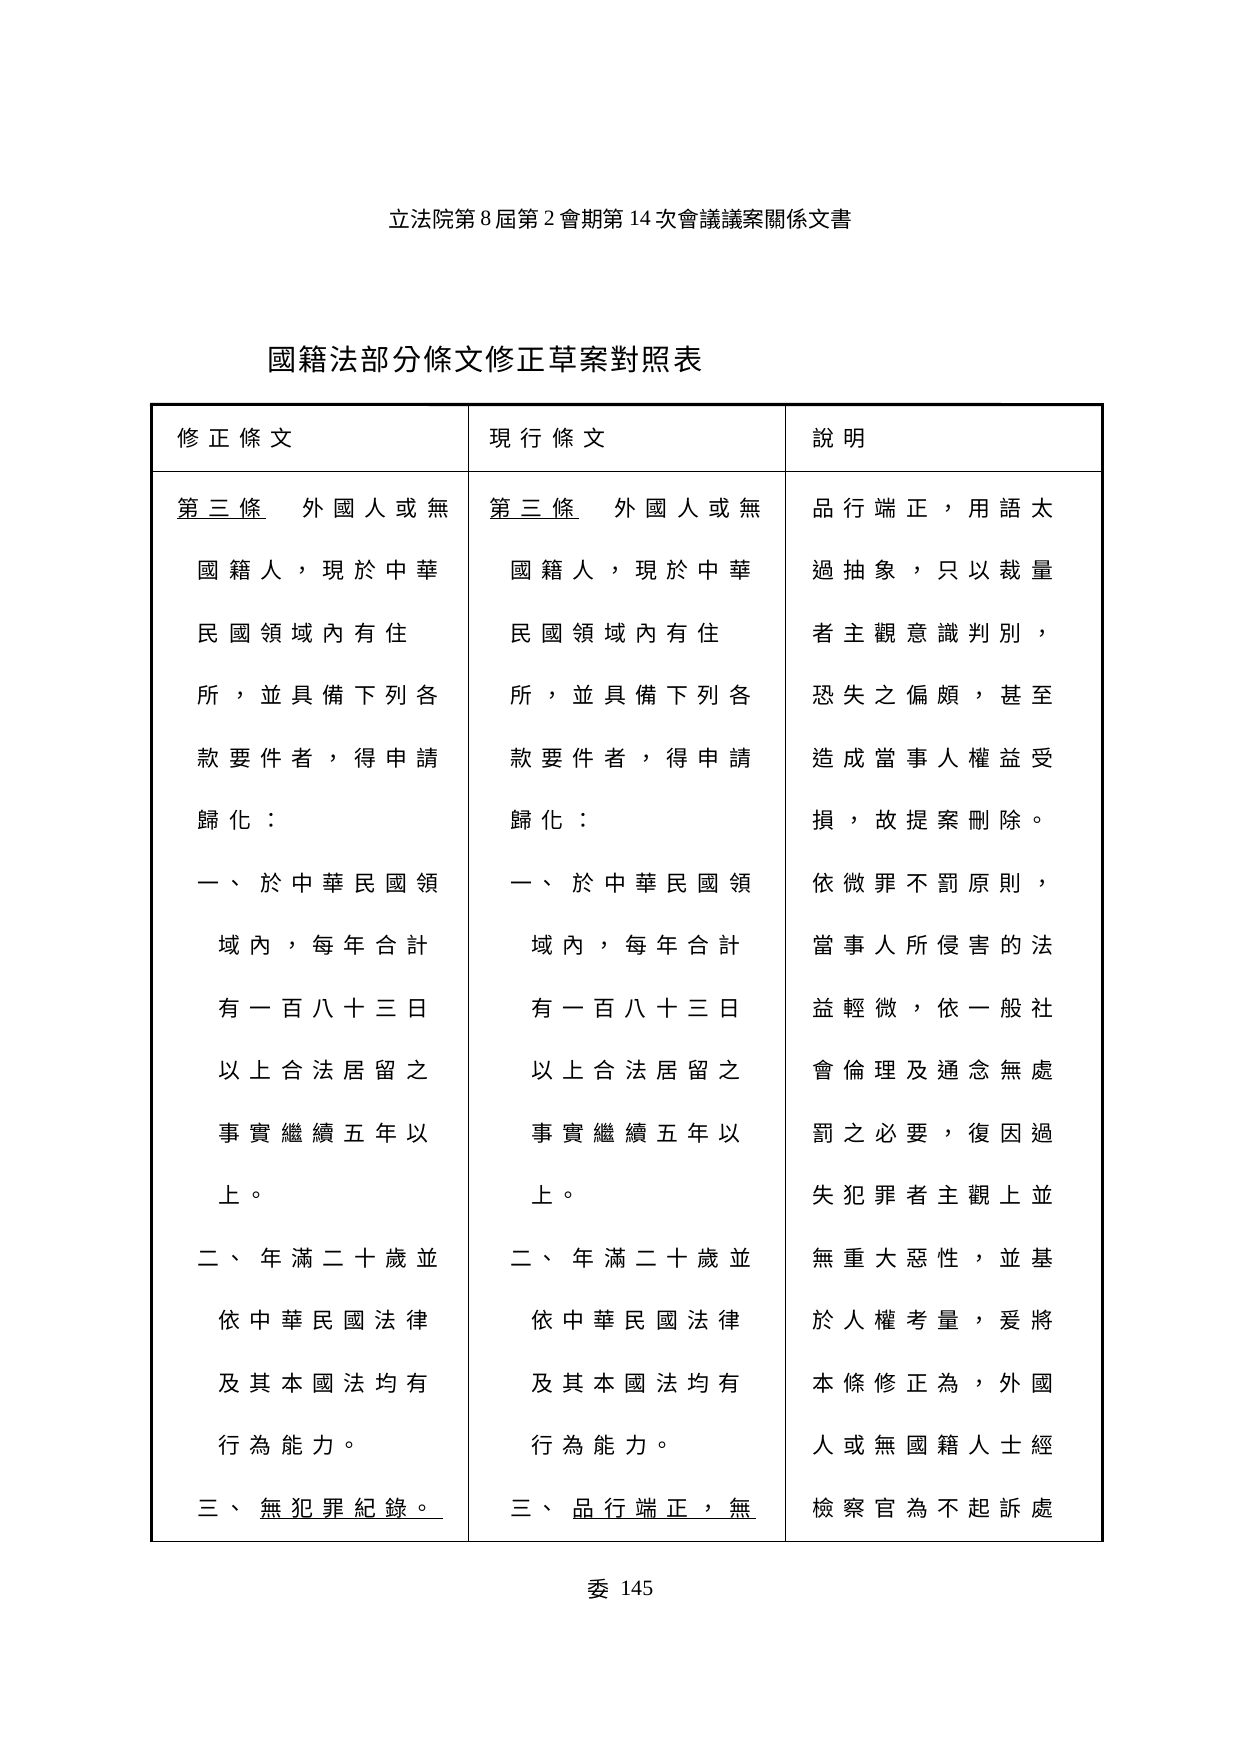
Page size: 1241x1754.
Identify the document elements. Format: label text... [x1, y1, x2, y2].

table_cell 現行條文 [469, 407, 785, 471]
table_header 國籍法部分條文修正草案對照表 [151, 313, 1102, 403]
table_cell 說明 [786, 407, 1101, 471]
table_cell 第三條 外國人或無國籍人，現於中華民國領域內有住所，並具備下列各款要件者，得申請歸化： 一、於中華民國領域內，每年合計有一百八十三日以上合法居留之事實繼續五年以上。 二、年滿二十歲並依中華民國法律及其本國法均有行為能力。 三、無犯罪紀錄。 [153, 472, 468, 1541]
table_cell 品行端正，用語太過抽象，只以裁量者主觀意識判別，恐失之偏頗，甚至造成當事人權益受損，故提案刪除。 依微罪不罰原則，當事人所侵害的法益輕微，依一般社會倫理及通念無處罰之必要，復因過失犯罪者主觀上並無重大惡性，並基於人權考量，爰將本條修正為，外國人或無國籍人士經檢察官為不起訴處 [786, 472, 1101, 1541]
table_cell 第三條 外國人或無國籍人，現於中華民國領域內有住所，並具備下列各款要件者，得申請歸化： 一、於中華民國領域內，每年合計有一百八十三日以上合法居留之事實繼續五年以上。 二、年滿二十歲並依中華民國法律及其本國法均有行為能力。 三、品行端正，無 [469, 472, 785, 1541]
table_cell 修正條文 [153, 406, 468, 471]
